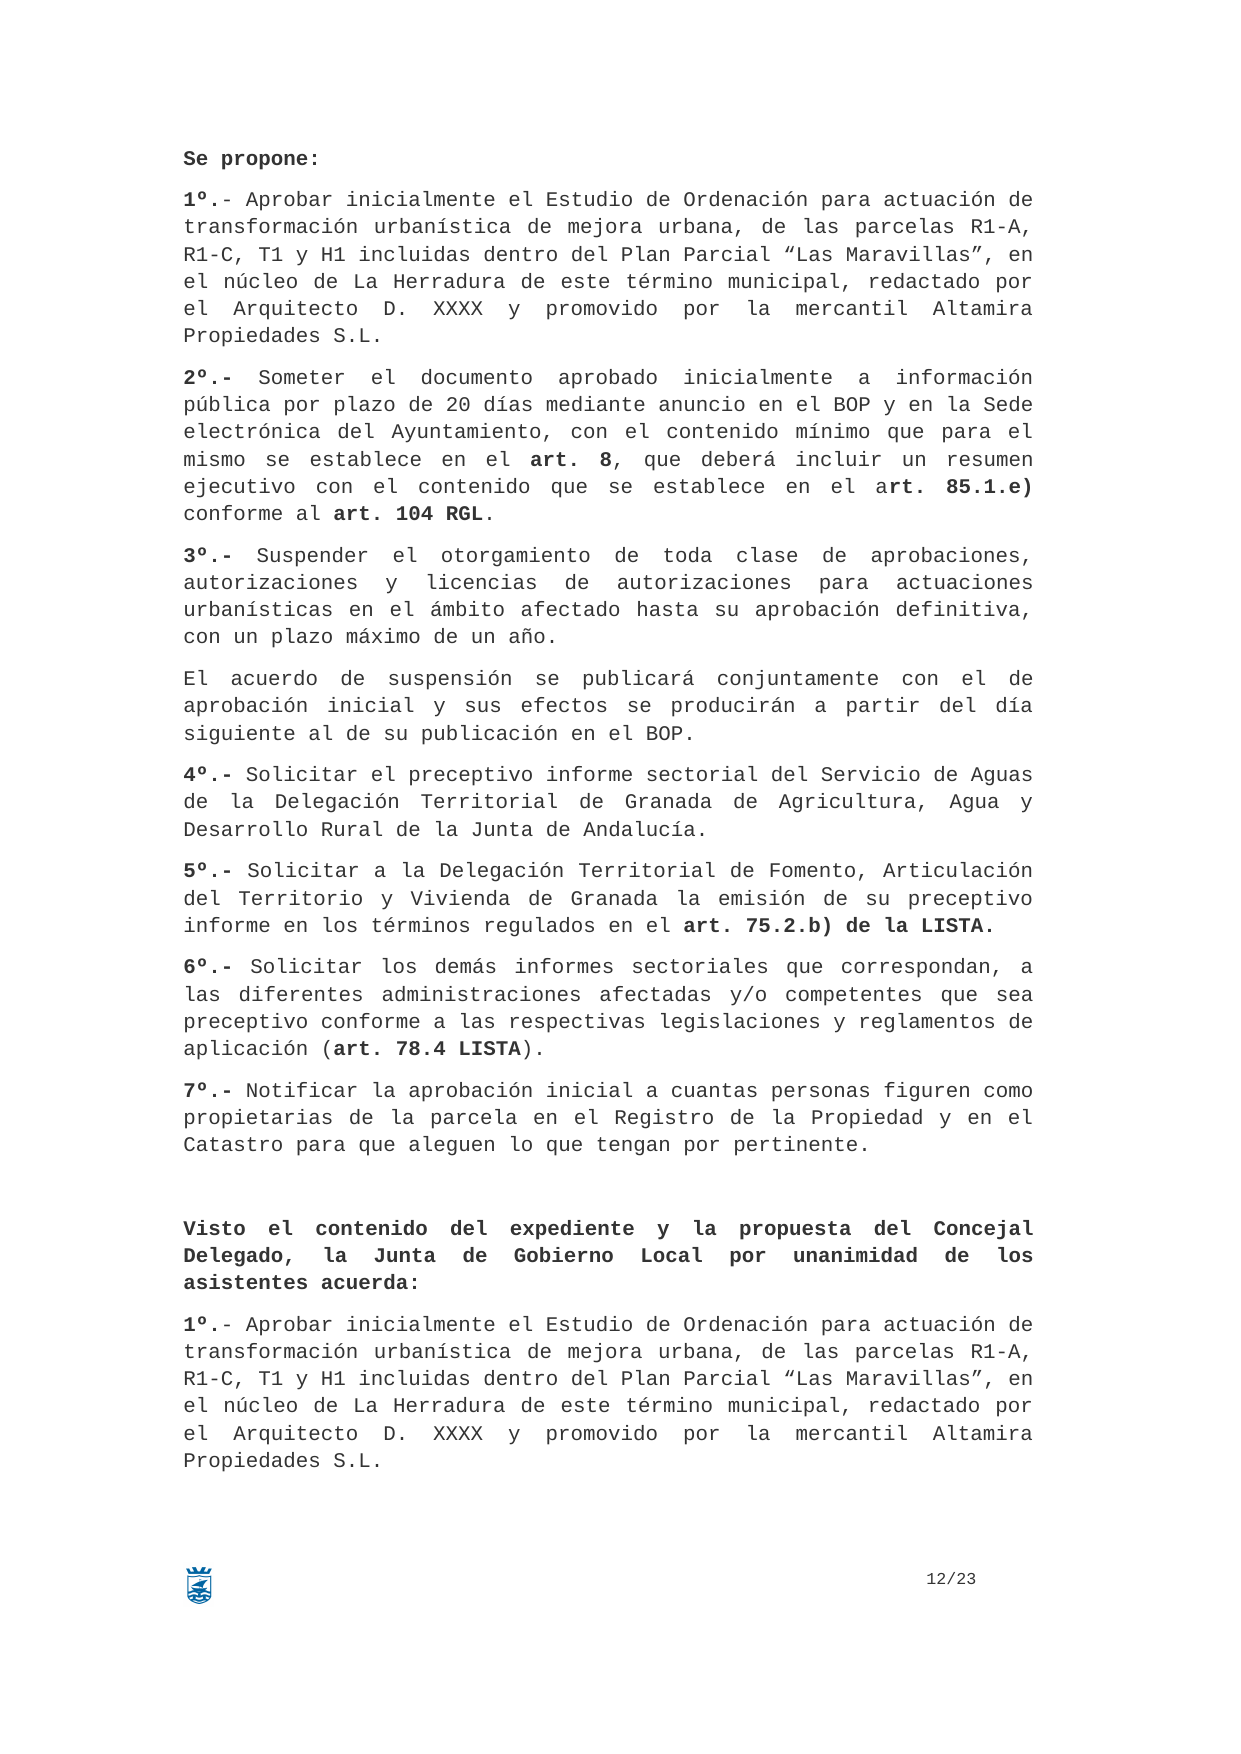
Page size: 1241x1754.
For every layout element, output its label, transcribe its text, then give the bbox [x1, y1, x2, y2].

text 2º.- Someter el documento aprobado inicialmente a información pública por plazo de 20 días mediante anuncio en el BOP y en la Sede electrónica del Ayuntamiento, con el contenido mínimo que para el mismo se establece en el art. 8, que deberá incluir un resumen ejecutivo con el contenido que se establece en el art. 85.1.e) conforme al art. 104 RGL. [183, 367, 1033, 527]
text 4º.- Solicitar el preceptivo informe sectorial del Servicio de Aguas de la Delegación Territorial de Granada de Agricultura, Agua y Desarrollo Rural de la Junta de Andalucía. [183, 764, 1033, 842]
text 3º.- Suspender el otorgamiento de toda clase de aprobaciones, autorizaciones y licencias de autorizaciones para actuaciones urbanísticas en el ámbito afectado hasta su aprobación definitiva, con un plazo máximo de un año. [183, 545, 1033, 650]
text El acuerdo de suspensión se publicará conjuntamente con el de aprobación inicial y sus efectos se producirán a partir del día siguiente al de su publicación en el BOP. [183, 668, 1033, 746]
text Visto el contenido del expediente y la propuesta del Concejal Delegado, la Junta de Gobierno Local por unanimidad de los asistentes acuerda: [183, 1218, 1033, 1296]
picture [183, 1562, 214, 1607]
text 1º.- Aprobar inicialmente el Estudio de Ordenación para actuación de transformación urbanística de mejora urbana, de las parcelas R1-A, R1-C, T1 y H1 incluidas dentro del Plan Parcial “Las Maravillas”, en el núcleo de La Herradura de este término municipal, redactado por el Arquitecto D. XXXX y promovido por la mercantil Altamira Propiedades S.L. [183, 189, 1033, 349]
text 1º.- Aprobar inicialmente el Estudio de Ordenación para actuación de transformación urbanística de mejora urbana, de las parcelas R1-A, R1-C, T1 y H1 incluidas dentro del Plan Parcial “Las Maravillas”, en el núcleo de La Herradura de este término municipal, redactado por el Arquitecto D. XXXX y promovido por la mercantil Altamira Propiedades S.L. [183, 1314, 1033, 1473]
text 7º.- Notificar la aprobación inicial a cuantas personas figuren como propietarias de la parcela en el Registro de la Propiedad y en el Catastro para que aleguen lo que tengan por pertinente. [183, 1080, 1033, 1158]
text Se propone: [183, 148, 1033, 171]
text 5º.- Solicitar a la Delegación Territorial de Fomento, Articulación del Territorio y Vivienda de Granada la emisión de su preceptivo informe en los términos regulados en el art. 75.2.b) de la LISTA. [183, 860, 1033, 938]
text 6º.- Solicitar los demás informes sectoriales que correspondan, a las diferentes administraciones afectadas y/o competentes que sea preceptivo conforme a las respectivas legislaciones y reglamentos de aplicación (art. 78.4 LISTA). [183, 957, 1033, 1062]
